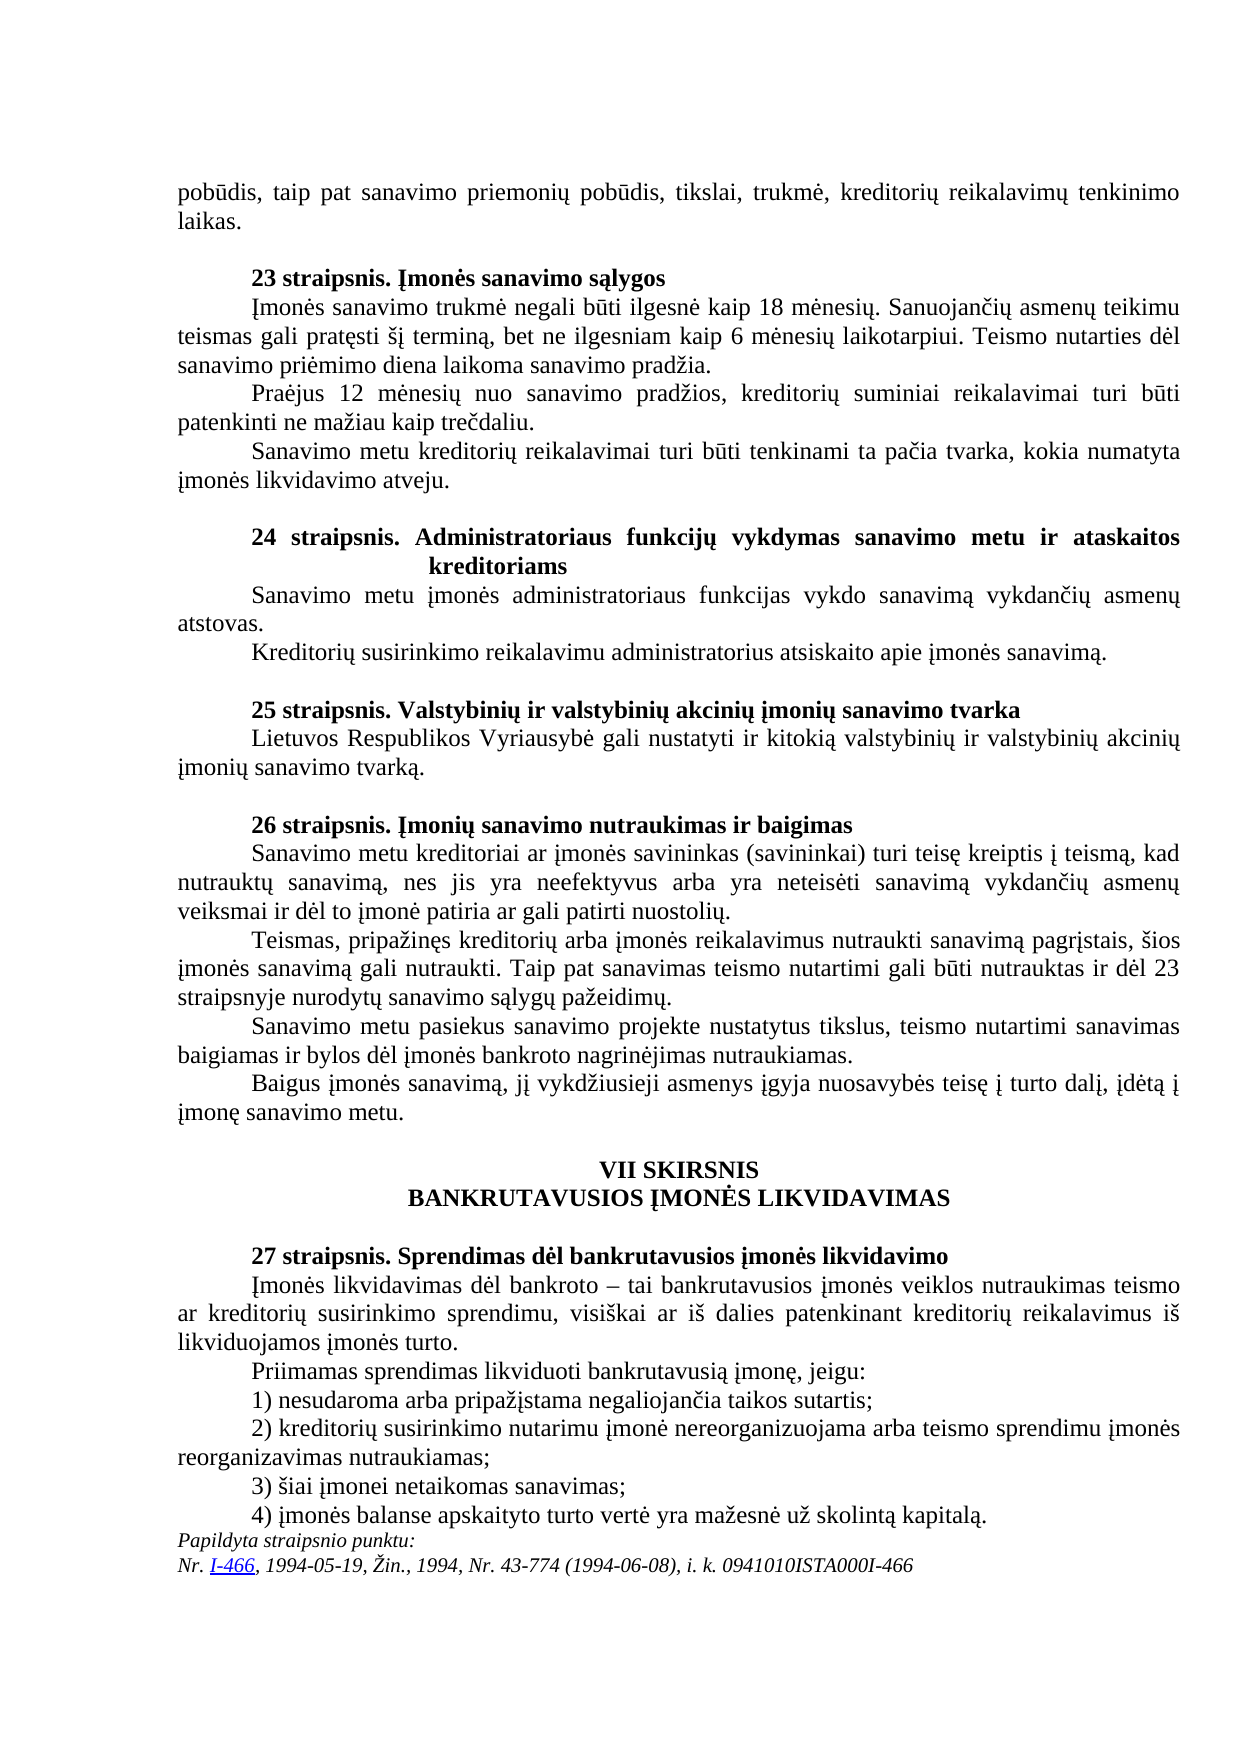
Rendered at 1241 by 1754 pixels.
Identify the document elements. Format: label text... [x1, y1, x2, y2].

text Praėjus 12 mėnesių nuo sanavimo pradžios, kreditorių suminiai reikalavimai turi būti patenkinti ne mažiau kaip trečdaliu. [177, 378, 1181, 436]
text 26 straipsnis. Įmonių sanavimo nutraukimas ir baigimas [177, 810, 1181, 838]
text Baigus įmonės sanavimą, jį vykdžiusieji asmenys įgyja nuosavybės teisę į turto dalį, įdėtą į įmonę sanavimo metu. [177, 1068, 1181, 1126]
text Sanavimo metu pasiekus sanavimo projekte nustatytus tikslus, teismo nutartimi sanavimas baigiamas ir bylos dėl įmonės bankroto nagrinėjimas nutraukiamas. [177, 1011, 1181, 1068]
text Papildyta straipsnio punktu: [177, 1528, 1181, 1552]
text Nr. I-466, 1994-05-19, Žin., 1994, Nr. 43-774 (1994-06-08), i. k. 0941010ISTA000I-466 [177, 1552, 1181, 1577]
text Įmonės sanavimo trukmė negali būti ilgesnė kaip 18 mėnesių. Sanuojančių asmenų teikimu teismas gali pratęsti šį terminą, bet ne ilgesniam kaip 6 mėnesių laikotarpiui. Teismo nutarties dėl sanavimo priėmimo diena laikoma sanavimo pradžia. [177, 292, 1181, 378]
text Sanavimo metu kreditorių reikalavimai turi būti tenkinami ta pačia tvarka, kokia numatyta įmonės likvidavimo atveju. [177, 436, 1181, 493]
text Sanavimo metu kreditoriai ar įmonės savininkas (savininkai) turi teisę kreiptis į teismą, kad nutrauktų sanavimą, nes jis yra neefektyvus arba yra neteisėti sanavimą vykdančių asmenų veiksmai ir dėl to įmonė patiria ar gali patirti nuostolių. [177, 838, 1181, 925]
text 23 straipsnis. Įmonės sanavimo sąlygos [177, 263, 1181, 292]
text 4) įmonės balanse apskaityto turto vertė yra mažesnė už skolintą kapitalą. [177, 1500, 1181, 1528]
text VII SKIRSNIS [177, 1155, 1181, 1183]
text BANKRUTAVUSIOS ĮMONĖS LIKVIDAVIMAS [177, 1183, 1181, 1212]
text Sanavimo metu įmonės administratoriaus funkcijas vykdo sanavimą vykdančių asmenų atstovas. [177, 580, 1181, 637]
text 25 straipsnis. Valstybinių ir valstybinių akcinių įmonių sanavimo tvarka [177, 695, 1181, 723]
text Priimamas sprendimas likviduoti bankrutavusią įmonę, jeigu: [177, 1356, 1181, 1385]
text Kreditorių susirinkimo reikalavimu administratorius atsiskaito apie įmonės sanavimą. [177, 637, 1181, 666]
text 1) nesudaroma arba pripažįstama negaliojančia taikos sutartis; [177, 1385, 1181, 1413]
text 3) šiai įmonei netaikomas sanavimas; [177, 1471, 1181, 1500]
text pobūdis, taip pat sanavimo priemonių pobūdis, tikslai, trukmė, kreditorių reikalavimų tenkinimo laikas. [177, 177, 1181, 235]
text Teismas, pripažinęs kreditorių arba įmonės reikalavimus nutraukti sanavimą pagrįstais, šios įmonės sanavimą gali nutraukti. Taip pat sanavimas teismo nutartimi gali būti nutrauktas ir dėl 23 straipsnyje nurodytų sanavimo sąlygų pažeidimų. [177, 925, 1181, 1011]
text 2) kreditorių susirinkimo nutarimu įmonė nereorganizuojama arba teismo sprendimu įmonės reorganizavimas nutraukiamas; [177, 1413, 1181, 1471]
text Lietuvos Respublikos Vyriausybė gali nustatyti ir kitokią valstybinių ir valstybinių akcinių įmonių sanavimo tvarką. [177, 723, 1181, 781]
text 27 straipsnis. Sprendimas dėl bankrutavusios įmonės likvidavimo [177, 1241, 1181, 1270]
text 24 straipsnis. Administratoriaus funkcijų vykdymas sanavimo metu ir ataskaitos kreditoriams [251, 522, 1181, 580]
text Įmonės likvidavimas dėl bankroto – tai bankrutavusios įmonės veiklos nutraukimas teismo ar kreditorių susirinkimo sprendimu, visiškai ar iš dalies patenkinant kreditorių reikalavimus iš likviduojamos įmonės turto. [177, 1270, 1181, 1356]
